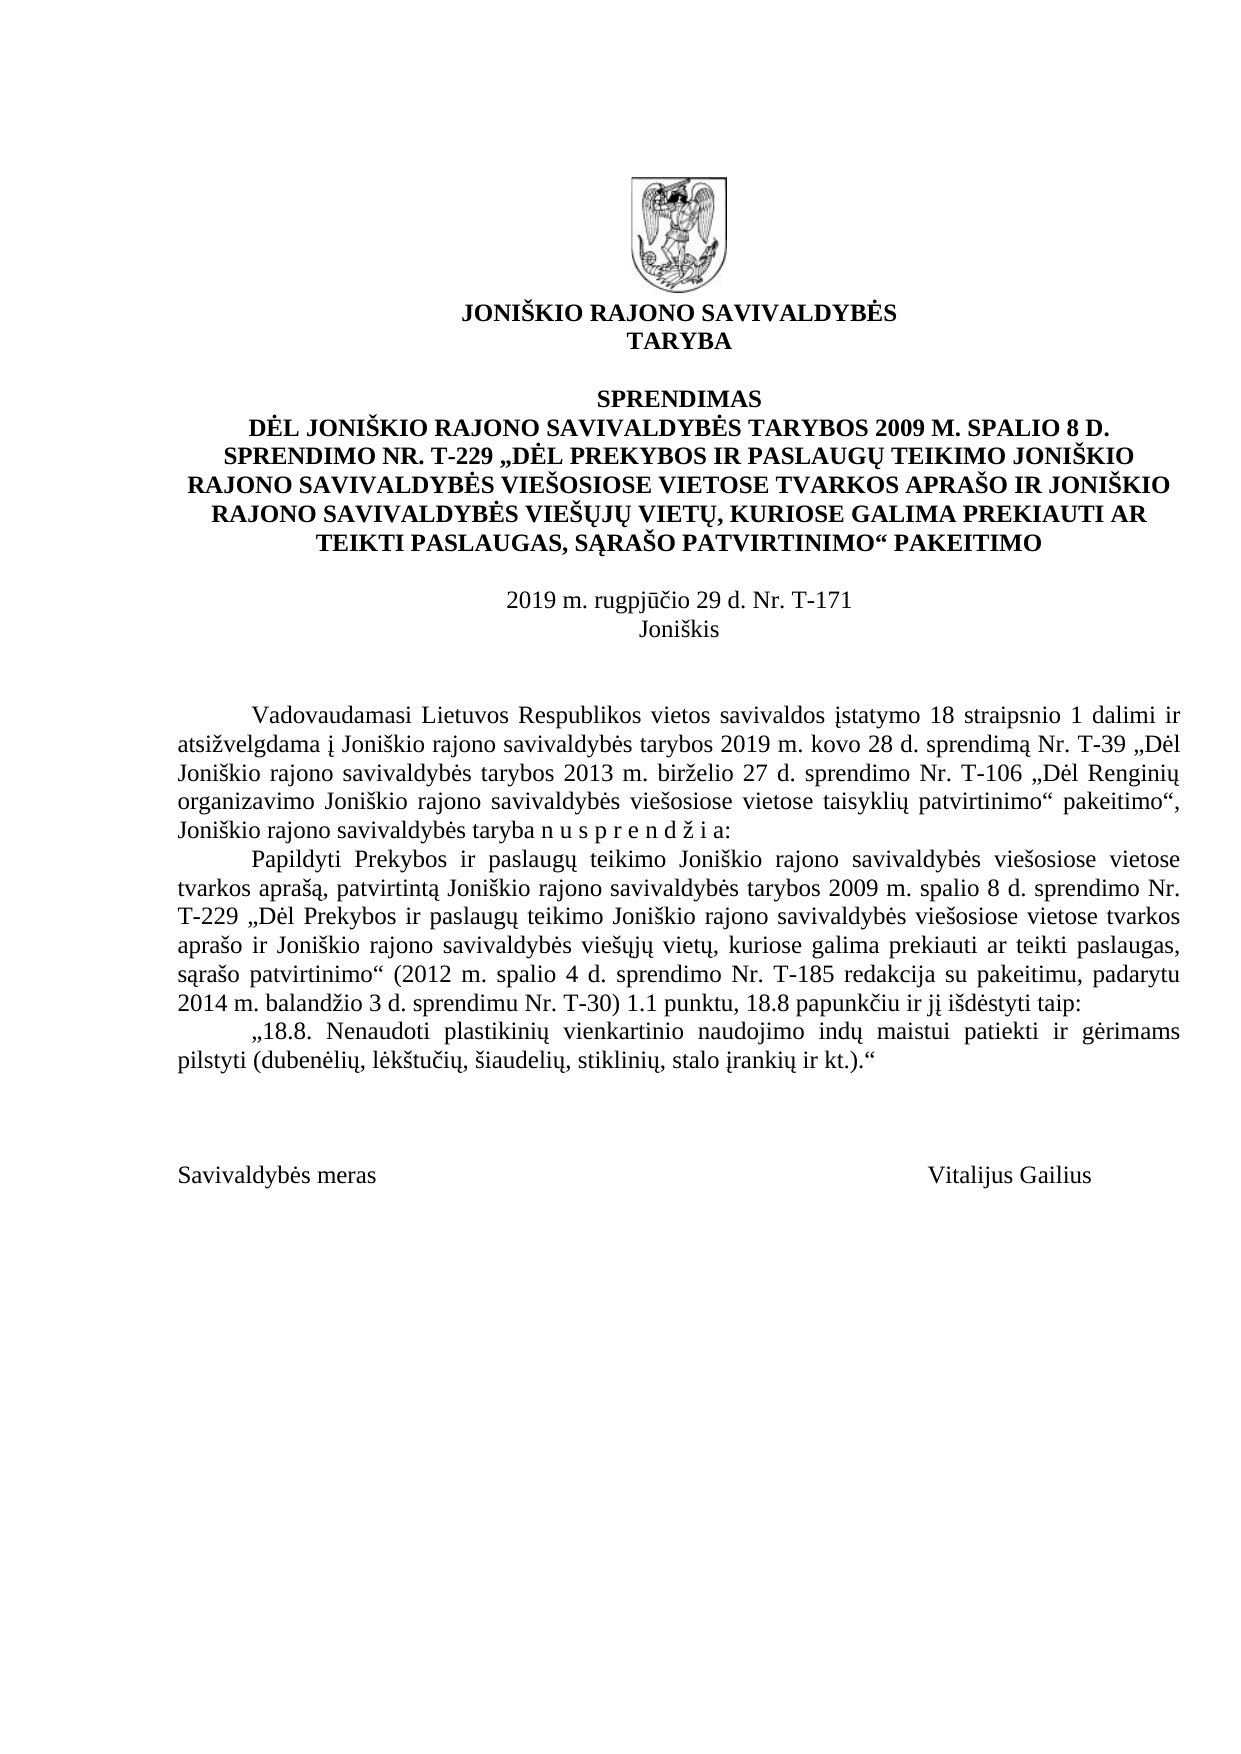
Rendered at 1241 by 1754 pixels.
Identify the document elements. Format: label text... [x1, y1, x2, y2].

text Savivaldybės meras Vitalijus Gailius [177, 1160, 1181, 1189]
text Joniškio rajono savivaldybės TARYBA [177, 298, 1181, 355]
text 2019 m. rugpjūčio 29 d. Nr. T-171 [177, 585, 1181, 614]
text Joniškis [177, 614, 1181, 643]
text Papildyti Prekybos ir paslaugų teikimo Joniškio rajono savivaldybės viešosiose vietose tvarkos aprašą, patvirtintą Joniškio rajono savivaldybės tarybos 2009 m. spalio 8 d. sprendimo Nr. T-229 „Dėl Prekybos ir paslaugų teikimo Joniškio rajono savivaldybės viešosiose vietose tvarkos aprašo ir Joniškio rajono savivaldybės viešųjų vietų, kuriose galima prekiauti ar teikti paslaugas, sąrašo patvirtinimo“ (2012 m. spalio 4 d. sprendimo Nr. T-185 redakcija su pakeitimu, padarytu 2014 m. balandžio 3 d. sprendimu Nr. T-30) 1.1 punktu, 18.8 papunkčiu ir jį išdėstyti taip: [177, 844, 1181, 1016]
text SPRENDIMAS [177, 384, 1181, 413]
text DĖL JONIŠKIO RAJONO SAVIVALDYBĖS TARYBOS 2009 M. SPALIO 8 D. SPRENDIMO NR. T-229 „DĖL PREKYBOS IR PASLAUGŲ TEIKIMO JONIŠKIO RAJONO SAVIVALDYBĖS VIEŠOSIOSE VIETOSE TVARKOS APRAŠO IR JONIŠKIO RAJONO SAVIVALDYBĖS VIEŠŲJŲ VIETŲ, KURIOSE GALIMA PREKIAUTI AR TEIKTI PASLAUGAS, SĄRAŠO PATVIRTINIMO“ PAKEITIMO [177, 413, 1181, 556]
text Vadovaudamasi Lietuvos Respublikos vietos savivaldos įstatymo 18 straipsnio 1 dalimi ir atsižvelgdama į Joniškio rajono savivaldybės tarybos 2019 m. kovo 28 d. sprendimą Nr. T-39 „Dėl Joniškio rajono savivaldybės tarybos 2013 m. birželio 27 d. sprendimo Nr. T-106 „Dėl Renginių organizavimo Joniškio rajono savivaldybės viešosiose vietose taisyklių patvirtinimo“ pakeitimo“, Joniškio rajono savivaldybės taryba n u s p r e n d ž i a: [177, 700, 1181, 844]
text „18.8. Nenaudoti plastikinių vienkartinio naudojimo indų maistui patiekti ir gėrimams pilstyti (dubenėlių, lėkštučių, šiaudelių, stiklinių, stalo įrankių ir kt.).“ [177, 1016, 1181, 1074]
